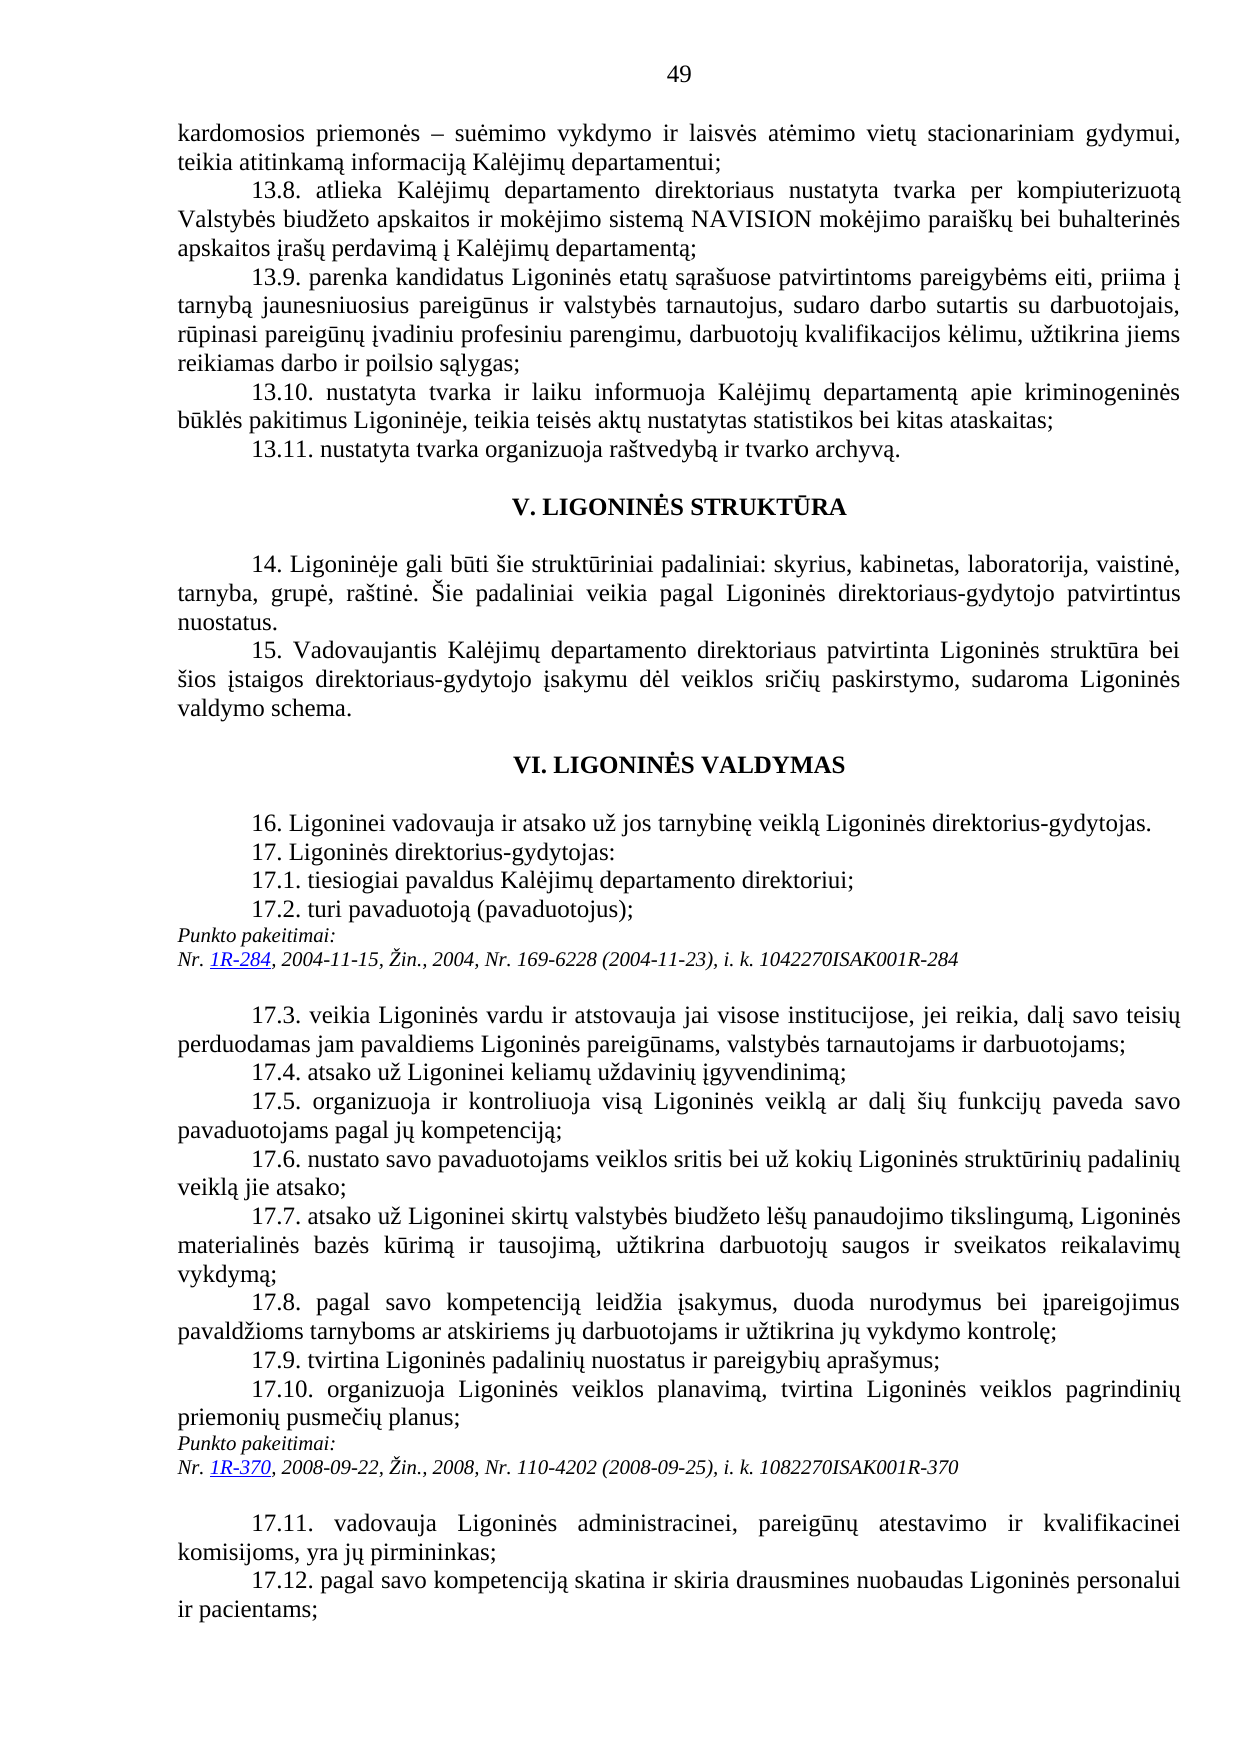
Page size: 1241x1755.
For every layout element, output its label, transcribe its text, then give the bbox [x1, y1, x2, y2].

text 15. Vadovaujantis Kalėjimų departamento direktoriaus patvirtinta Ligoninės struktūra bei šios įstaigos direktoriaus-gydytojo įsakymu dėl veiklos sričių paskirstymo, sudaroma Ligoninės valdymo schema. [177, 636, 1181, 722]
text 17.9. tvirtina Ligoninės padalinių nuostatus ir pareigybių aprašymus; [177, 1345, 1181, 1374]
text 17.11. vadovauja Ligoninės administracinei, pareigūnų atestavimo ir kvalifikacinei komisijoms, yra jų pirmininkas; [177, 1508, 1181, 1566]
text V. LIGONINĖS STRUKTŪRA [177, 492, 1181, 521]
text 17.2. turi pavaduotoją (pavaduotojus); [177, 894, 1181, 923]
text VI. LIGONINĖS VALDYMAS [177, 751, 1181, 779]
text Punkto pakeitimai: [177, 1431, 1181, 1455]
text Nr. 1R-370, 2008-09-22, Žin., 2008, Nr. 110-4202 (2008-09-25), i. k. 1082270ISAK001R-370 [177, 1455, 1181, 1479]
text 13.8. atlieka Kalėjimų departamento direktoriaus nustatyta tvarka per kompiuterizuotą Valstybės biudžeto apskaitos ir mokėjimo sistemą NAVISION mokėjimo paraiškų bei buhalterinės apskaitos įrašų perdavimą į Kalėjimų departamentą; [177, 176, 1181, 262]
text 17. Ligoninės direktorius-gydytojas: [177, 837, 1181, 866]
text 17.8. pagal savo kompetenciją leidžia įsakymus, duoda nurodymus bei įpareigojimus pavaldžioms tarnyboms ar atskiriems jų darbuotojams ir užtikrina jų vykdymo kontrolę; [177, 1287, 1181, 1345]
text 17.4. atsako už Ligoninei keliamų uždavinių įgyvendinimą; [177, 1057, 1181, 1086]
text Nr. 1R-284, 2004-11-15, Žin., 2004, Nr. 169-6228 (2004-11-23), i. k. 1042270ISAK001R-284 [177, 947, 1181, 971]
text 14. Ligoninėje gali būti šie struktūriniai padaliniai: skyrius, kabinetas, laboratorija, vaistinė, tarnyba, grupė, raštinė. Šie padaliniai veikia pagal Ligoninės direktoriaus-gydytojo patvirtintus nuostatus. [177, 549, 1181, 636]
text Punkto pakeitimai: [177, 923, 1181, 947]
text 17.10. organizuoja Ligoninės veiklos planavimą, tvirtina Ligoninės veiklos pagrindinių priemonių pusmečių planus; [177, 1374, 1181, 1431]
text 17.3. veikia Ligoninės vardu ir atstovauja jai visose institucijose, jei reikia, dalį savo teisių perduodamas jam pavaldiems Ligoninės pareigūnams, valstybės tarnautojams ir darbuotojams; [177, 1000, 1181, 1057]
text 17.6. nustato savo pavaduotojams veiklos sritis bei už kokių Ligoninės struktūrinių padalinių veiklą jie atsako; [177, 1144, 1181, 1201]
text 13.11. nustatyta tvarka organizuoja raštvedybą ir tvarko archyvą. [177, 434, 1181, 463]
text 13.9. parenka kandidatus Ligoninės etatų sąrašuose patvirtintoms pareigybėms eiti, priima į tarnybą jaunesniuosius pareigūnus ir valstybės tarnautojus, sudaro darbo sutartis su darbuotojais, rūpinasi pareigūnų įvadiniu profesiniu parengimu, darbuotojų kvalifikacijos kėlimu, užtikrina jiems reikiamas darbo ir poilsio sąlygas; [177, 262, 1181, 377]
text kardomosios priemonės – suėmimo vykdymo ir laisvės atėmimo vietų stacionariniam gydymui, teikia atitinkamą informaciją Kalėjimų departamentui; [177, 118, 1181, 176]
text 17.12. pagal savo kompetenciją skatina ir skiria drausmines nuobaudas Ligoninės personalui ir pacientams; [177, 1566, 1181, 1623]
text 17.5. organizuoja ir kontroliuoja visą Ligoninės veiklą ar dalį šių funkcijų paveda savo pavaduotojams pagal jų kompetenciją; [177, 1086, 1181, 1144]
text 17.7. atsako už Ligoninei skirtų valstybės biudžeto lėšų panaudojimo tikslingumą, Ligoninės materialinės bazės kūrimą ir tausojimą, užtikrina darbuotojų saugos ir sveikatos reikalavimų vykdymą; [177, 1201, 1181, 1287]
text 13.10. nustatyta tvarka ir laiku informuoja Kalėjimų departamentą apie kriminogeninės būklės pakitimus Ligoninėje, teikia teisės aktų nustatytas statistikos bei kitas ataskaitas; [177, 377, 1181, 434]
text 16. Ligoninei vadovauja ir atsako už jos tarnybinę veiklą Ligoninės direktorius-gydytojas. [177, 808, 1181, 837]
text 17.1. tiesiogiai pavaldus Kalėjimų departamento direktoriui; [177, 866, 1181, 894]
